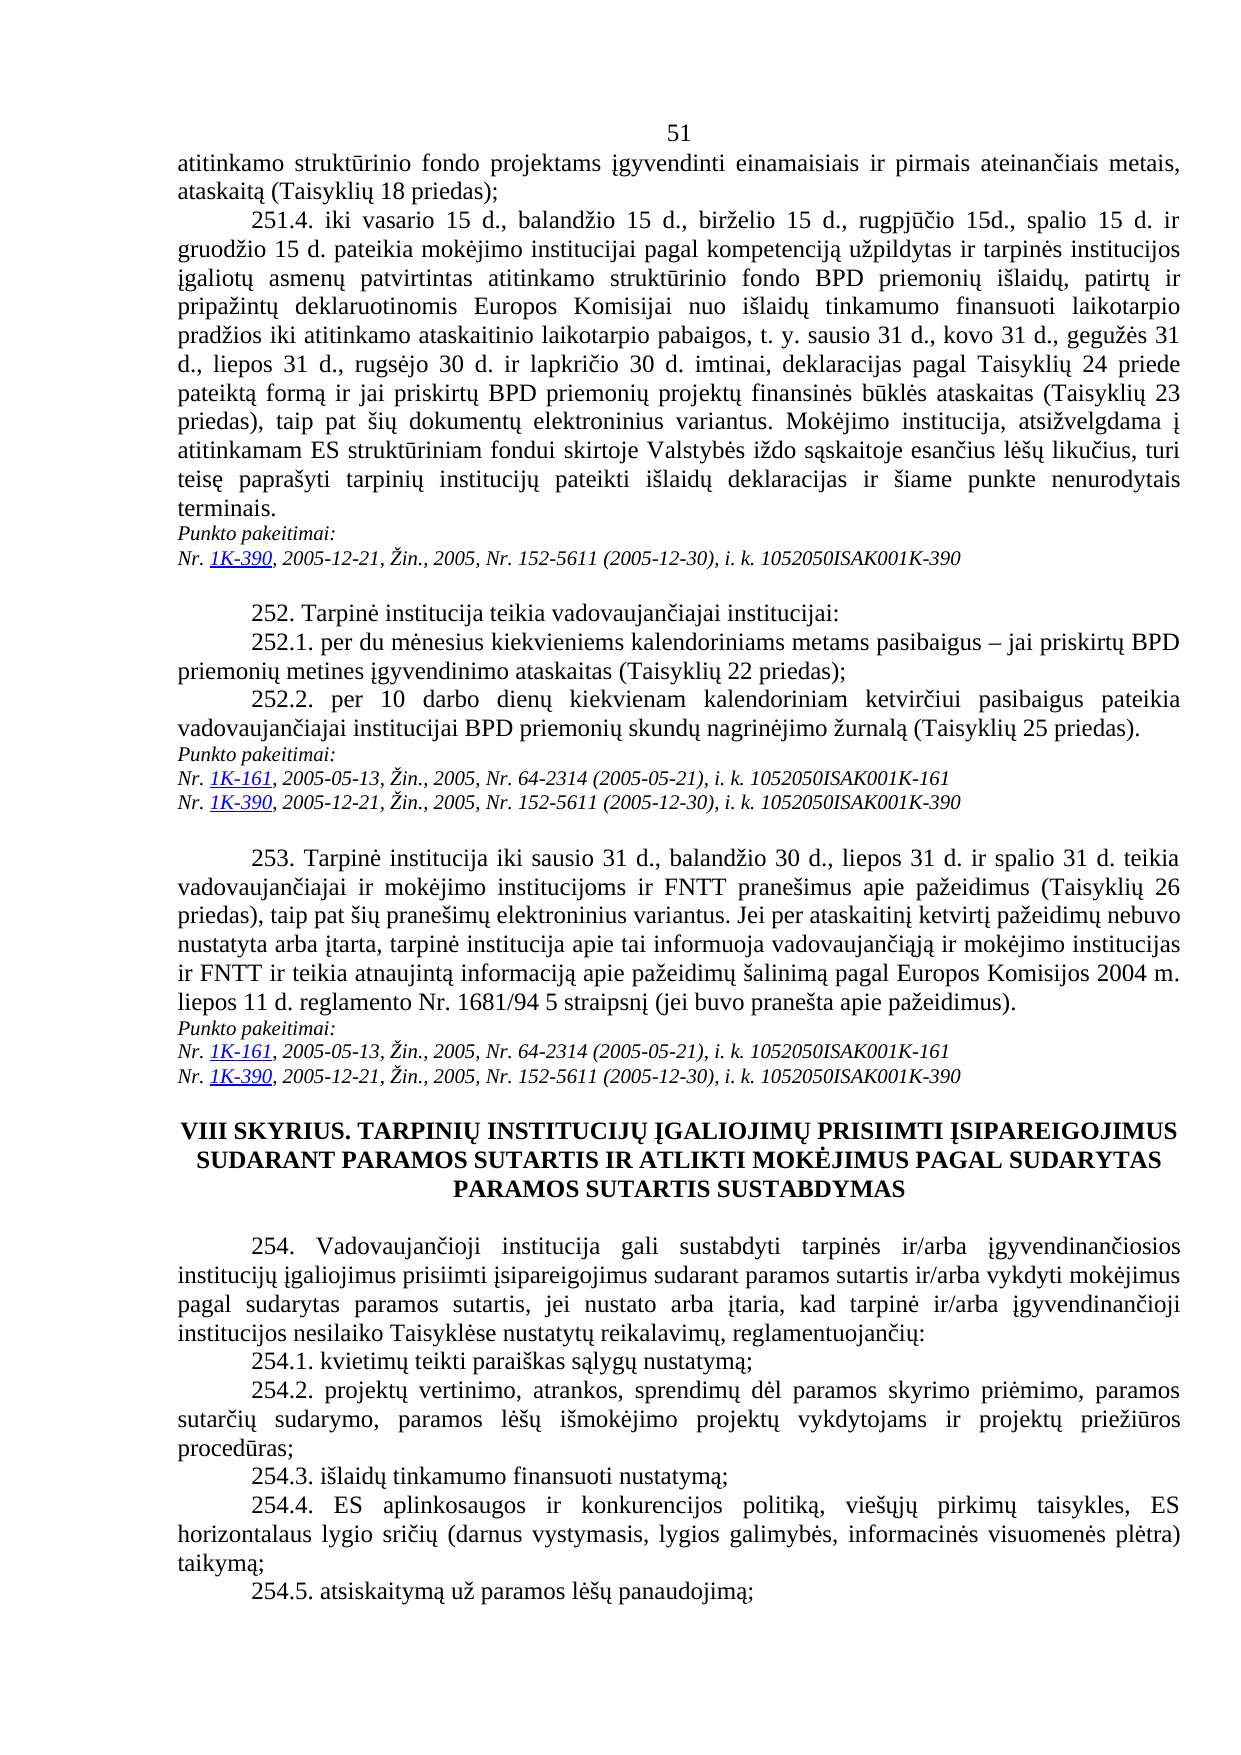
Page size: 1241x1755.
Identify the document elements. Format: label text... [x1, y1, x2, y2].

text 254.4. ES aplinkosaugos ir konkurencijos politiką, viešųjų pirkimų taisykles, ES horizontalaus lygio sričių (darnus vystymasis, lygios galimybės, informacinės visuomenės plėtra) taikymą; [177, 1490, 1181, 1576]
text Nr. 1K-390, 2005-12-21, Žin., 2005, Nr. 152-5611 (2005-12-30), i. k. 1052050ISAK001K-390 [177, 790, 1181, 814]
text 252. Tarpinė institucija teikia vadovaujančiajai institucijai: [177, 598, 1181, 627]
text 254. Vadovaujančioji institucija gali sustabdyti tarpinės ir/arba įgyvendinančiosios institucijų įgaliojimus prisiimti įsipareigojimus sudarant paramos sutartis ir/arba vykdyti mokėjimus pagal sudarytas paramos sutartis, jei nustato arba įtaria, kad tarpinė ir/arba įgyvendinančioji institucijos nesilaiko Taisyklėse nustatytų reikalavimų, reglamentuojančių: [177, 1231, 1181, 1346]
text VIII SKYRIUS. TARPINIŲ INSTITUCIJŲ ĮGALIOJIMŲ PRISIIMTI ĮSIPAREIGOJIMUS SUDARANT PARAMOS SUTARTIS IR ATLIKTI MOKĖJIMUS PAGAL SUDARYTAS PARAMOS SUTARTIS SUSTABDYMAS [177, 1116, 1181, 1203]
text 253. Tarpinė institucija iki sausio 31 d., balandžio 30 d., liepos 31 d. ir spalio 31 d. teikia vadovaujančiajai ir mokėjimo institucijoms ir FNTT pranešimus apie pažeidimus (Taisyklių 26 priedas), taip pat šių pranešimų elektroninius variantus. Jei per ataskaitinį ketvirtį pažeidimų nebuvo nustatyta arba įtarta, tarpinė institucija apie tai informuoja vadovaujančiąją ir mokėjimo institucijas ir FNTT ir teikia atnaujintą informaciją apie pažeidimų šalinimą pagal Europos Komisijos 2004 m. liepos 11 d. reglamento Nr. 1681/94 5 straipsnį (jei buvo pranešta apie pažeidimus). [177, 843, 1181, 1015]
text 254.3. išlaidų tinkamumo finansuoti nustatymą; [177, 1461, 1181, 1490]
text Nr. 1K-161, 2005-05-13, Žin., 2005, Nr. 64-2314 (2005-05-21), i. k. 1052050ISAK001K-161 [177, 1039, 1181, 1063]
text 254.1. kvietimų teikti paraiškas sąlygų nustatymą; [177, 1346, 1181, 1375]
text 252.2. per 10 darbo dienų kiekvienam kalendoriniam ketvirčiui pasibaigus pateikia vadovaujančiajai institucijai BPD priemonių skundų nagrinėjimo žurnalą (Taisyklių 25 priedas). [177, 684, 1181, 742]
text atitinkamo struktūrinio fondo projektams įgyvendinti einamaisiais ir pirmais ateinančiais metais, ataskaitą (Taisyklių 18 priedas); [177, 148, 1181, 205]
text Nr. 1K-390, 2005-12-21, Žin., 2005, Nr. 152-5611 (2005-12-30), i. k. 1052050ISAK001K-390 [177, 1063, 1181, 1088]
text 254.5. atsiskaitymą už paramos lėšų panaudojimą; [177, 1576, 1181, 1605]
text 251.4. iki vasario 15 d., balandžio 15 d., birželio 15 d., rugpjūčio 15d., spalio 15 d. ir gruodžio 15 d. pateikia mokėjimo institucijai pagal kompetenciją užpildytas ir tarpinės institucijos įgaliotų asmenų patvirtintas atitinkamo struktūrinio fondo BPD priemonių išlaidų, patirtų ir pripažintų deklaruotinomis Europos Komisijai nuo išlaidų tinkamumo finansuoti laikotarpio pradžios iki atitinkamo ataskaitinio laikotarpio pabaigos, t. y. sausio 31 d., kovo 31 d., gegužės 31 d., liepos 31 d., rugsėjo 30 d. ir lapkričio 30 d. imtinai, deklaracijas pagal Taisyklių 24 priede pateiktą formą ir jai priskirtų BPD priemonių projektų finansinės būklės ataskaitas (Taisyklių 23 priedas), taip pat šių dokumentų elektroninius variantus. Mokėjimo institucija, atsižvelgdama į atitinkamam ES struktūriniam fondui skirtoje Valstybės iždo sąskaitoje esančius lėšų likučius, turi teisę paprašyti tarpinių institucijų pateikti išlaidų deklaracijas ir šiame punkte nenurodytais terminais. [177, 205, 1181, 521]
text 252.1. per du mėnesius kiekvieniems kalendoriniams metams pasibaigus – jai priskirtų BPD priemonių metines įgyvendinimo ataskaitas (Taisyklių 22 priedas); [177, 627, 1181, 684]
text Punkto pakeitimai: [177, 1015, 1181, 1039]
text Nr. 1K-161, 2005-05-13, Žin., 2005, Nr. 64-2314 (2005-05-21), i. k. 1052050ISAK001K-161 [177, 766, 1181, 790]
text Punkto pakeitimai: [177, 742, 1181, 766]
text Nr. 1K-390, 2005-12-21, Žin., 2005, Nr. 152-5611 (2005-12-30), i. k. 1052050ISAK001K-390 [177, 545, 1181, 569]
text Punkto pakeitimai: [177, 521, 1181, 545]
text 254.2. projektų vertinimo, atrankos, sprendimų dėl paramos skyrimo priėmimo, paramos sutarčių sudarymo, paramos lėšų išmokėjimo projektų vykdytojams ir projektų priežiūros procedūras; [177, 1375, 1181, 1461]
